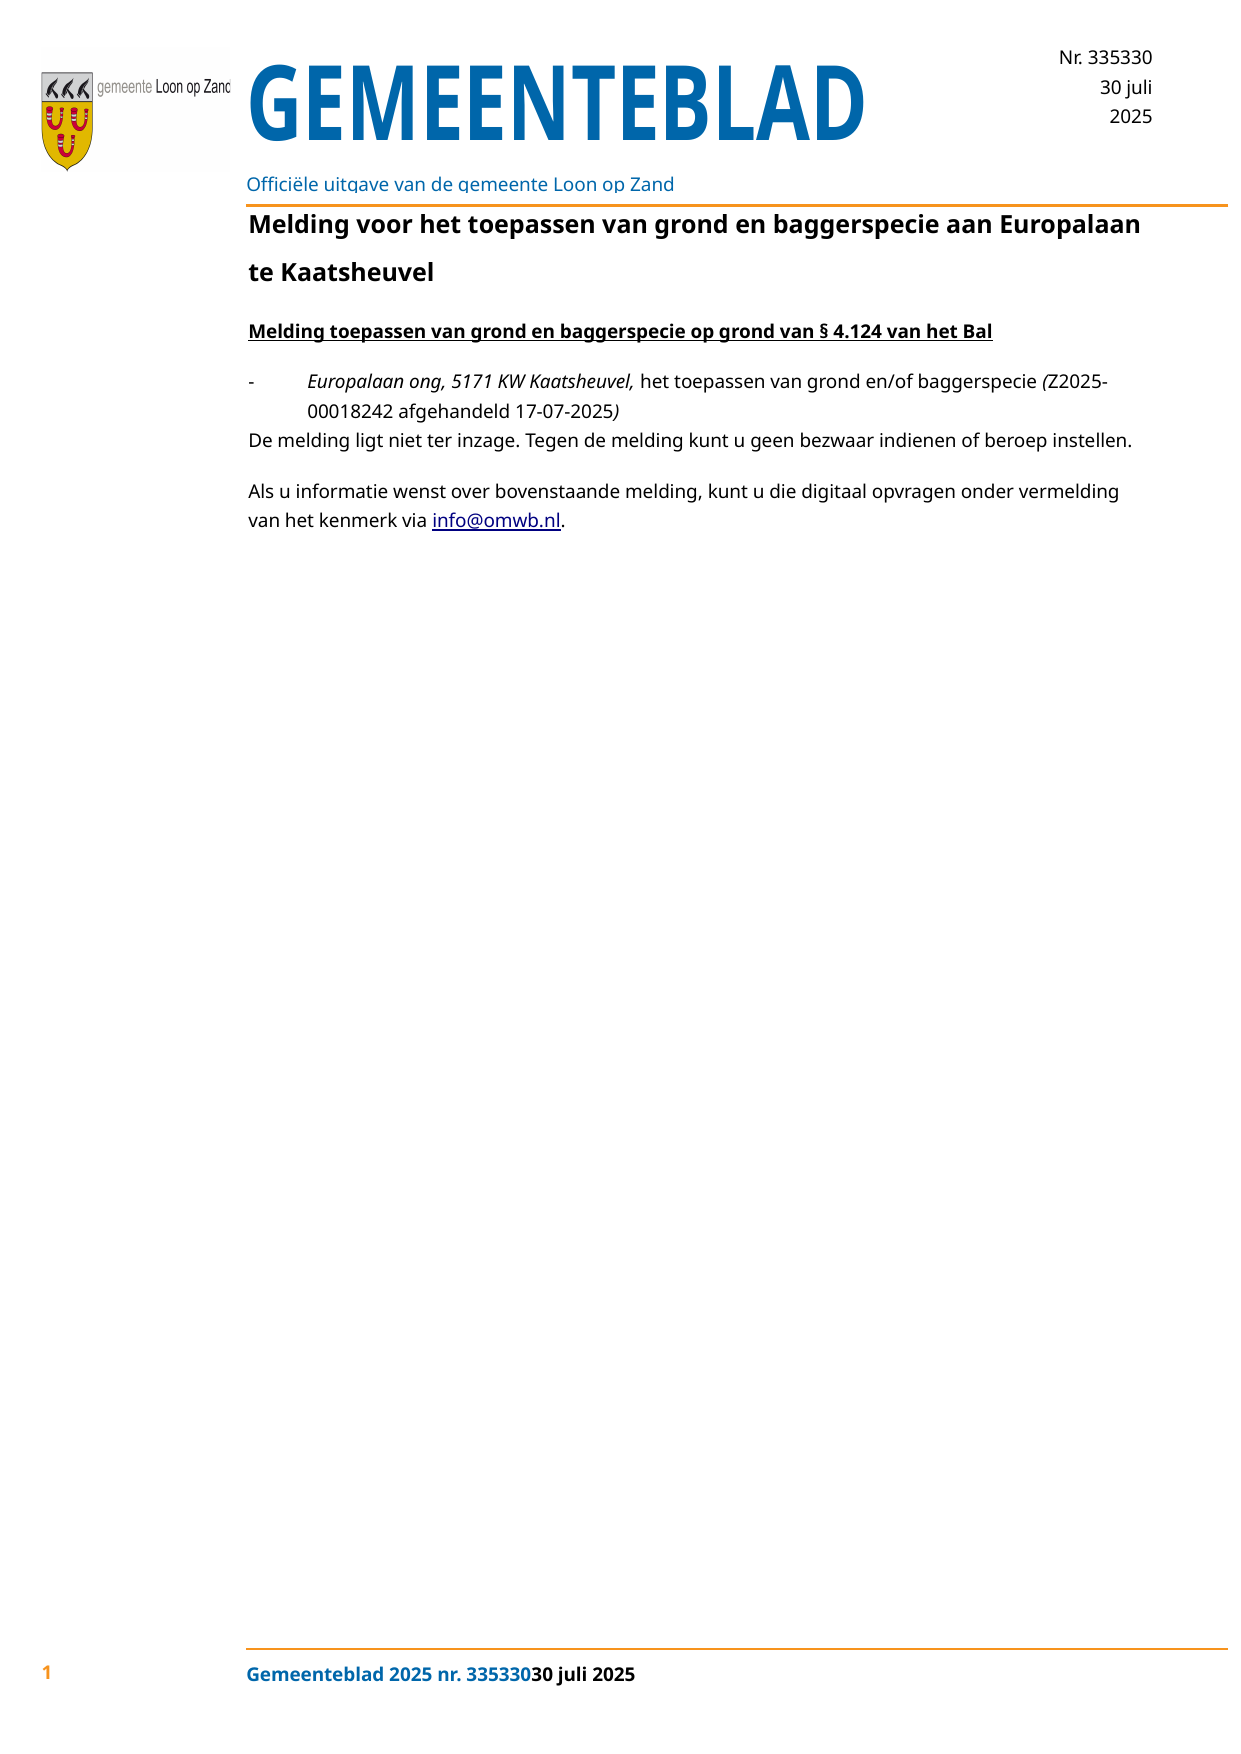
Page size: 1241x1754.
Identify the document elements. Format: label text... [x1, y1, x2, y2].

text De melding ligt niet ter inzage. Tegen de melding kunt u geen bezwaar indienen of beroep instellen. [248, 427, 1152, 453]
picture [41, 47, 231, 172]
list Europalaan ong, 5171 KW Kaatsheuvel, het toepassen van grond en/of baggerspecie (Z2025-00018242 afgehandeld 17-07-2025) [248, 368, 1152, 424]
text Melding toepassen van grond en baggerspecie op grond van § 4.124 van het Bal [248, 318, 1152, 344]
text Melding voor het toepassen van grond en baggerspecie aan Europalaan te Kaatsheuvel [248, 207, 1152, 288]
text Als u informatie wenst over bovenstaande melding, kunt u die digitaal opvragen onder vermelding van het kenmerk via info@omwb.nl. [248, 478, 1152, 533]
